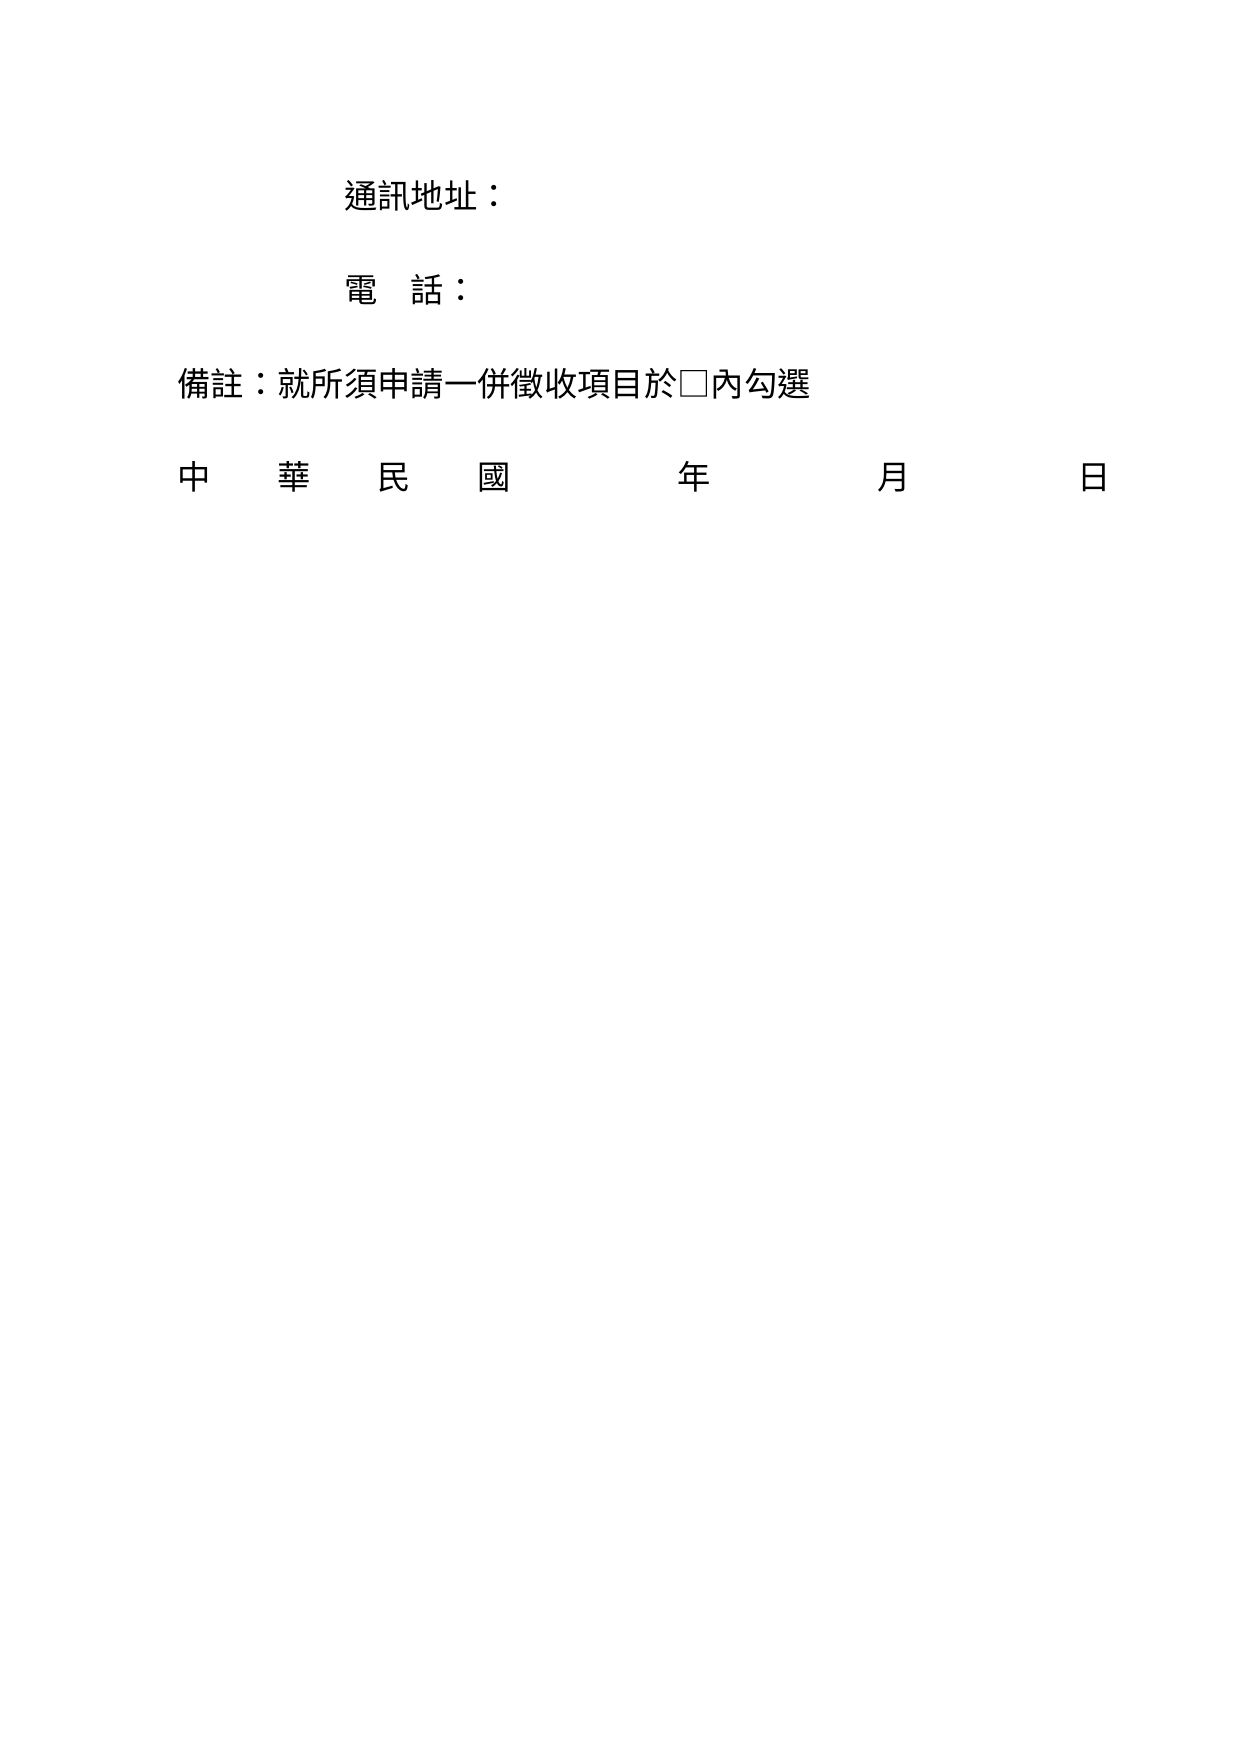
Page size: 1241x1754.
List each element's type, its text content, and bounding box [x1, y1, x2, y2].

text 備註：就所須申請一併徵收項目於□內勾選 [177, 344, 1152, 419]
text 中 華 民 國 年 月 日 [177, 438, 1152, 513]
text 通訊地址： [177, 156, 1152, 231]
text 電 話： [177, 250, 1152, 325]
